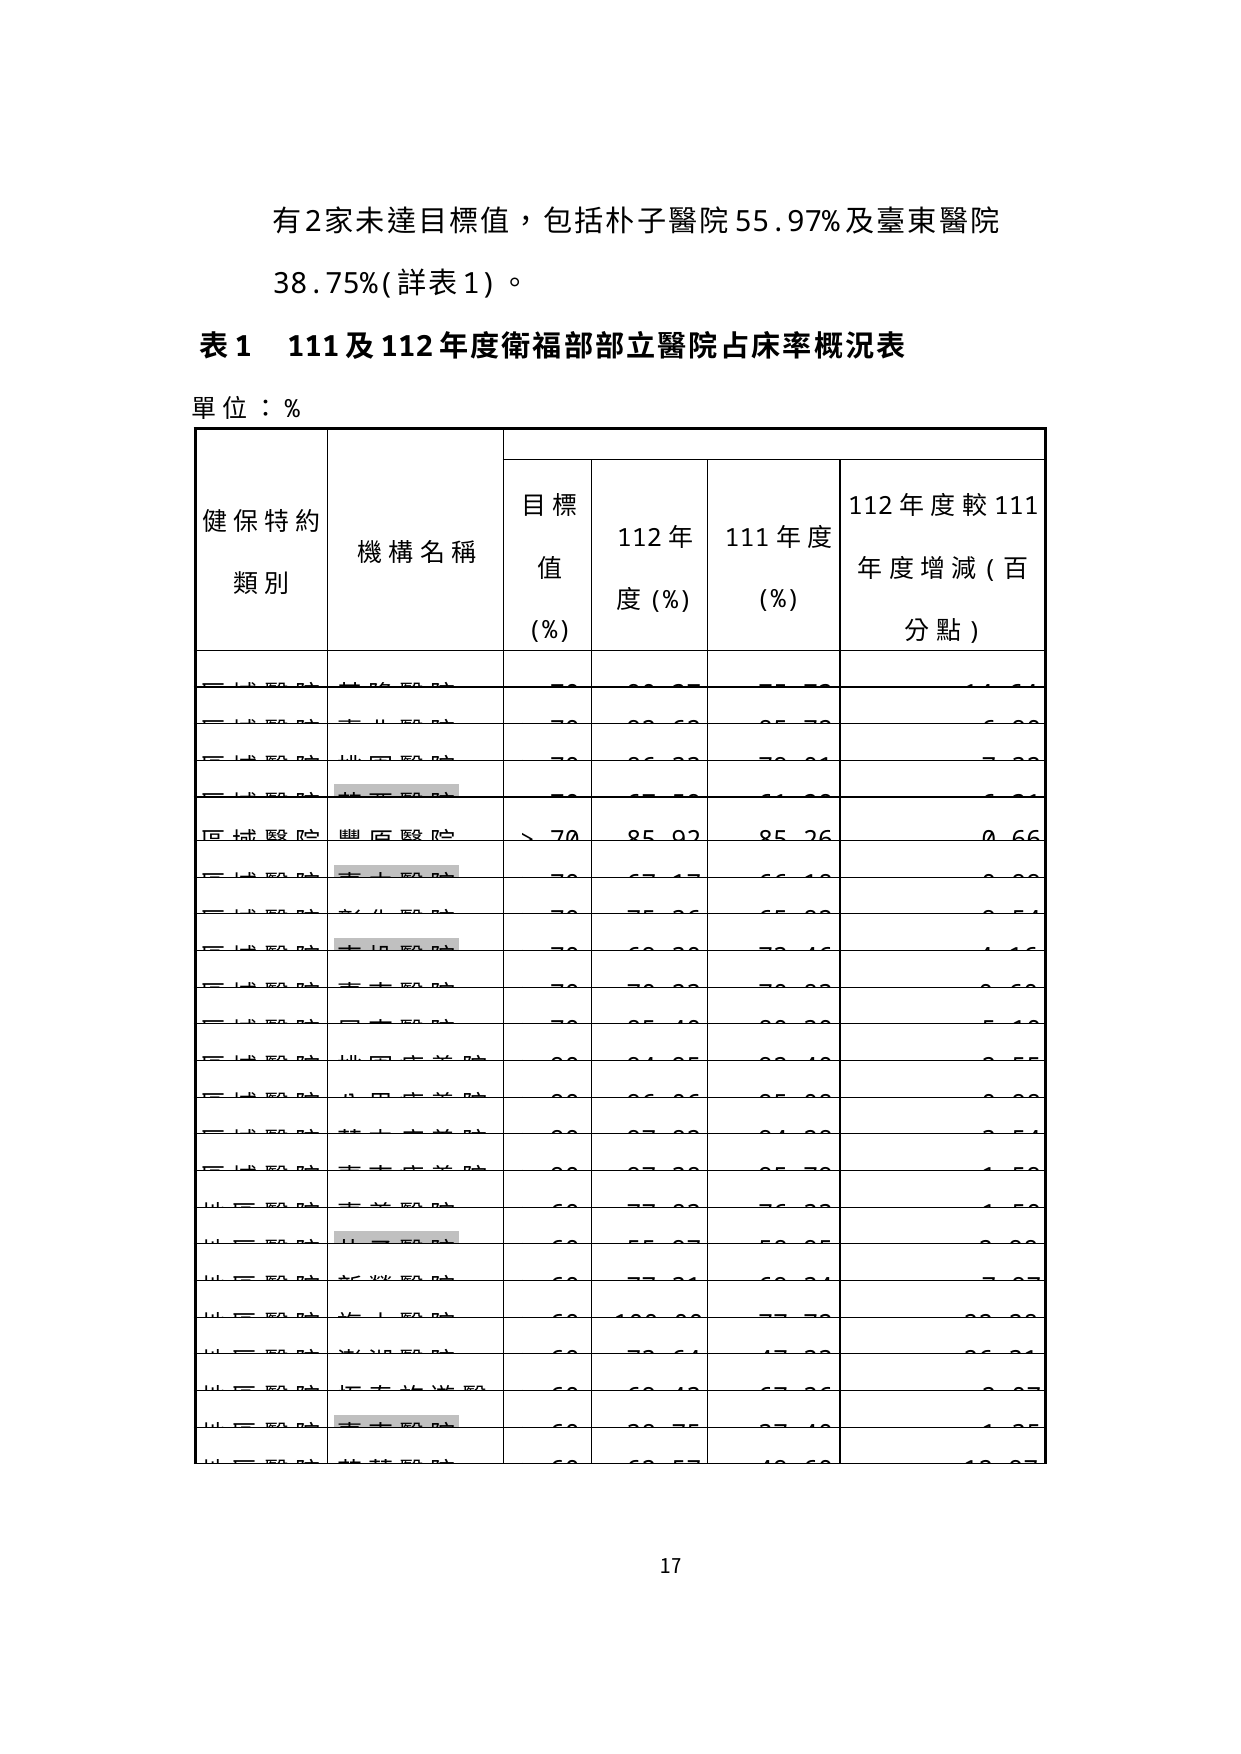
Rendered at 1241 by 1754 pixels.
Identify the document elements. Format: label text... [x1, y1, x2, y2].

table_cell 85.26 [708, 798, 839, 840]
table_cell 73.64 [592, 1318, 707, 1353]
table_cell > 60 [504, 1354, 591, 1390]
table_cell 92.40 [708, 1024, 839, 1060]
table_cell 100.00 [592, 1281, 707, 1317]
table_cell 111年度 (%) [708, 460, 839, 650]
table_cell 區域醫院 [197, 1098, 327, 1133]
table_cell 區域醫院 [197, 841, 327, 877]
table_cell 76.33 [708, 1171, 839, 1207]
table_cell > 60 [504, 1208, 591, 1243]
table_cell 嘉南療養院 [328, 1134, 503, 1170]
table_cell 95.79 [708, 1134, 839, 1170]
table_cell 0.66 [841, 798, 1044, 840]
table_cell > 70 [504, 951, 591, 987]
table_cell 0.99 [841, 841, 1044, 877]
table_cell 朴子醫院 [328, 1208, 503, 1243]
table_cell 55.97 [592, 1208, 707, 1243]
table_cell 新營醫院 [328, 1244, 503, 1280]
table_cell > 70 [504, 688, 591, 723]
table_cell 6.90 [841, 688, 1044, 723]
table_cell 90.37 [592, 651, 707, 686]
table_cell 77.72 [708, 1281, 839, 1317]
table_cell > 90 [504, 1024, 591, 1060]
table_cell 67.17 [592, 841, 707, 877]
table_cell 臺中醫院 [328, 841, 503, 877]
table_cell 目標值 (%) [504, 460, 591, 650]
table_cell 區域醫院 [197, 688, 327, 723]
table_cell > 90 [504, 1098, 591, 1133]
table_cell 112年度較111年度增減(百分點) [841, 460, 1044, 650]
table_cell 南投醫院 [328, 914, 503, 950]
table_cell 苗栗醫院 [328, 761, 503, 796]
table_cell > 70 [504, 798, 591, 840]
table_cell 1.35 [841, 1391, 1044, 1427]
table_cell 67.59 [592, 761, 707, 796]
table_cell 澎湖醫院 [328, 1318, 503, 1353]
table_cell 臺北醫院 [328, 688, 503, 723]
table_cell 地區醫院 [197, 1281, 327, 1317]
table_cell > 70 [504, 761, 591, 796]
table_cell 9.54 [841, 878, 1044, 913]
table_cell 73.46 [708, 914, 839, 950]
table_cell > 60 [504, 1171, 591, 1207]
table_cell 3.54 [841, 1098, 1044, 1133]
table_cell 85.72 [708, 688, 839, 723]
table_header 機構名稱 [328, 430, 503, 650]
table_header 占床率 [504, 430, 1044, 459]
table_cell -0.60 [841, 951, 1044, 987]
table_cell 75.73 [708, 651, 839, 686]
text 有2家未達目標值，包括朴子醫院55.97%及臺東醫院38.75%(詳表1)。 [266, 177, 1063, 302]
table_cell 65.82 [708, 878, 839, 913]
table_cell 草屯療養院 [328, 1098, 503, 1133]
table_cell 69.30 [592, 914, 707, 950]
table_cell 75.36 [592, 878, 707, 913]
table_cell > 70 [504, 724, 591, 760]
table_cell 77.83 [592, 1171, 707, 1207]
table_cell 區域醫院 [197, 798, 327, 840]
table_cell 區域醫院 [197, 988, 327, 1023]
table_cell 地區醫院 [197, 1171, 327, 1207]
table_cell 94.28 [708, 1098, 839, 1133]
table_cell 基隆醫院 [328, 651, 503, 686]
table_cell 70.23 [592, 951, 707, 987]
table_cell 12.97 [841, 1428, 1044, 1463]
table_cell 區域醫院 [197, 1134, 327, 1170]
table_cell > 60 [504, 1428, 591, 1463]
table_cell 66.18 [708, 841, 839, 877]
table_cell -2.98 [841, 1208, 1044, 1243]
table_cell 62.57 [592, 1428, 707, 1463]
table_cell > 70 [504, 914, 591, 950]
table_cell 58.95 [708, 1208, 839, 1243]
table_cell 八里療養院 [328, 1061, 503, 1097]
table_cell 0.98 [841, 1061, 1044, 1097]
table_cell > 60 [504, 1318, 591, 1353]
table_cell > 70 [504, 841, 591, 877]
table_cell 桃園療養院 [328, 1024, 503, 1060]
table_cell 豐原醫院 [328, 798, 503, 840]
table_cell > 90 [504, 1134, 591, 1170]
table_cell 花蓮醫院 [328, 1428, 503, 1463]
table_cell 70.83 [708, 951, 839, 987]
table_cell 86.33 [592, 724, 707, 760]
table_cell 79.01 [708, 724, 839, 760]
table_cell 地區醫院 [197, 1354, 327, 1390]
table_cell 區域醫院 [197, 914, 327, 950]
table_cell 26.31 [841, 1318, 1044, 1353]
table_cell 地區醫院 [197, 1208, 327, 1243]
table_cell 區域醫院 [197, 951, 327, 987]
table_cell > 70 [504, 988, 591, 1023]
table_cell 臺東醫院 [328, 1391, 503, 1427]
table_cell 1.50 [841, 1171, 1044, 1207]
table_cell 區域醫院 [197, 724, 327, 760]
table_cell 旗山醫院 [328, 1281, 503, 1317]
table_cell 桃園醫院 [328, 724, 503, 760]
table_cell 67.36 [708, 1354, 839, 1390]
table_cell 2.55 [841, 1024, 1044, 1060]
table_cell 95.08 [708, 1061, 839, 1097]
table_cell 區域醫院 [197, 761, 327, 796]
table_cell > 60 [504, 1391, 591, 1427]
table_header 健保特約類別 [197, 430, 327, 650]
table_cell 區域醫院 [197, 1024, 327, 1060]
table_cell 85.92 [592, 798, 707, 840]
table_cell -4.16 [841, 914, 1044, 950]
table_cell 6.31 [841, 761, 1044, 796]
table_cell 區域醫院 [197, 1061, 327, 1097]
table_cell 22.28 [841, 1281, 1044, 1317]
table_cell 85.40 [592, 988, 707, 1023]
table_cell 47.33 [708, 1318, 839, 1353]
table_cell 77.31 [592, 1244, 707, 1280]
table_cell 94.95 [592, 1024, 707, 1060]
table_cell 96.06 [592, 1061, 707, 1097]
table_cell 69.43 [592, 1354, 707, 1390]
table_cell > 60 [504, 1281, 591, 1317]
table_cell 地區醫院 [197, 1318, 327, 1353]
table_cell 區域醫院 [197, 878, 327, 913]
text 表1 111及112年度衛福部部立醫院占床率概況表 單位：% [177, 302, 1063, 427]
table_cell 地區醫院 [197, 1244, 327, 1280]
table_cell 14.64 [841, 651, 1044, 686]
table_cell 恆春旅遊醫院 [328, 1354, 503, 1390]
table_cell 97.82 [592, 1098, 707, 1133]
table_cell 69.34 [708, 1244, 839, 1280]
table_cell 49.60 [708, 1428, 839, 1463]
table_cell 61.28 [708, 761, 839, 796]
table_cell > 90 [504, 1061, 591, 1097]
table_cell > 60 [504, 1244, 591, 1280]
table_cell > 70 [504, 651, 591, 686]
table_cell 1.59 [841, 1134, 1044, 1170]
table_cell 屏東醫院 [328, 988, 503, 1023]
table_cell 彰化醫院 [328, 878, 503, 913]
table_cell 區域醫院 [197, 651, 327, 686]
table_cell 92.62 [592, 688, 707, 723]
table_cell 7.97 [841, 1244, 1044, 1280]
table_cell 37.40 [708, 1391, 839, 1427]
table_cell 嘉義醫院 [328, 1171, 503, 1207]
table_cell 97.38 [592, 1134, 707, 1170]
table_cell 38.75 [592, 1391, 707, 1427]
table_cell 地區醫院 [197, 1391, 327, 1427]
table_cell 7.32 [841, 724, 1044, 760]
table_cell 2.07 [841, 1354, 1044, 1390]
table_cell 112年度(%) [592, 460, 707, 650]
table_cell 80.30 [708, 988, 839, 1023]
table_cell 臺南醫院 [328, 951, 503, 987]
table_cell 地區醫院 [197, 1428, 327, 1463]
table_cell > 70 [504, 878, 591, 913]
table_cell 5.10 [841, 988, 1044, 1023]
